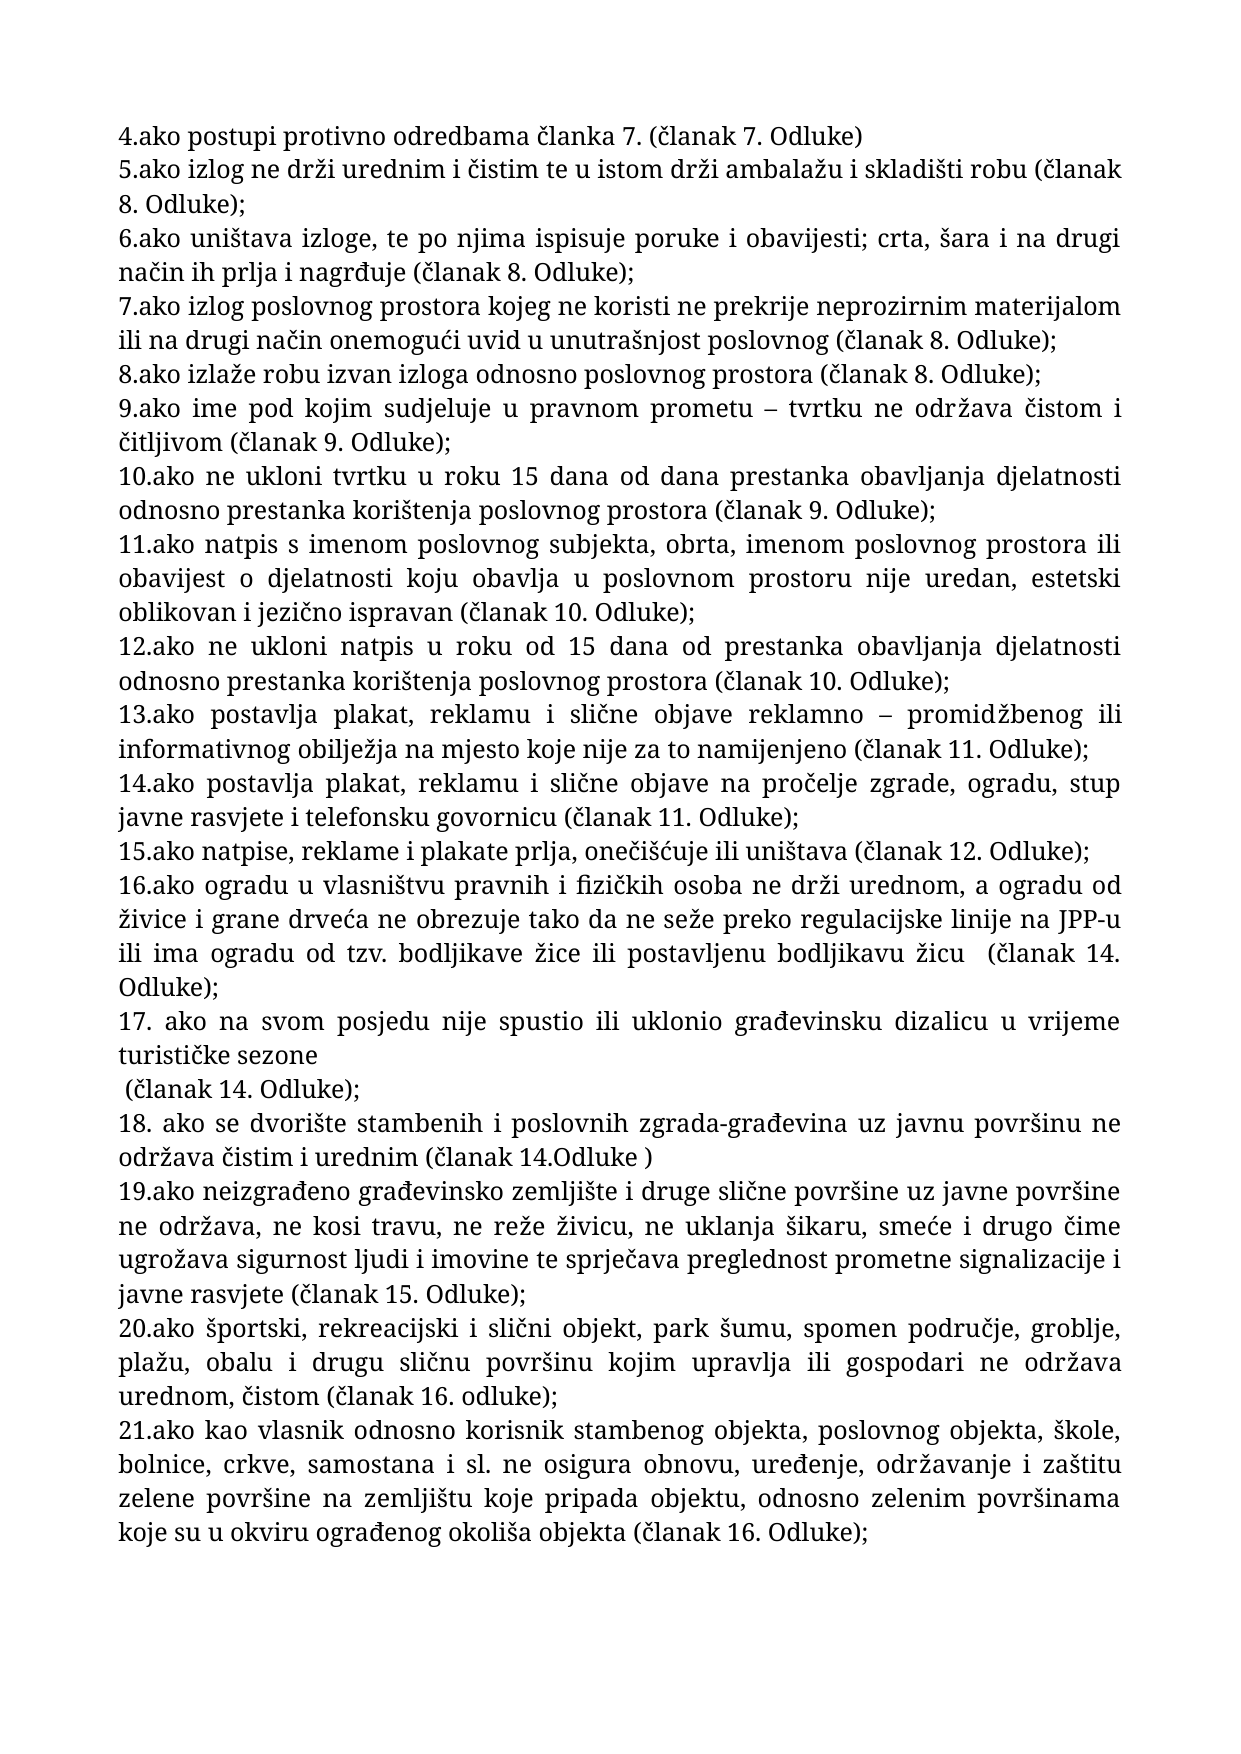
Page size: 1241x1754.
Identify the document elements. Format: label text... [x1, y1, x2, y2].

text 18. ako se dvorište stambenih i poslovnih zgrada-građevina uz javnu površinu ne održava čistim i urednim (članak 14.Odluke ) [118, 1106, 1122, 1174]
text 5.ako izlog ne drži urednim i čistim te u istom drži ambalažu i skladišti robu (članak 8. Odluke); [118, 152, 1122, 220]
text 4.ako postupi protivno odredbama članka 7. (članak 7. Odluke) [118, 118, 1122, 152]
text (članak 14. Odluke); [118, 1072, 1122, 1106]
text 19.ako neizgrađeno građevinsko zemljište i druge slične površine uz javne površine ne održava, ne kosi travu, ne reže živicu, ne uklanja šikaru, smeće i drugo čime ugrožava sigurnost ljudi i imovine te sprječava preglednost prometne signalizacije i javne rasvjete (članak 15. Odluke); [118, 1174, 1122, 1310]
text 13.ako postavlja plakat, reklamu i slične objave reklamno – promidžbenog ili informativnog obilježja na mjesto koje nije za to namijenjeno (članak 11. Odluke); [118, 697, 1122, 765]
text 16.ako ogradu u vlasništvu pravnih i fizičkih osoba ne drži urednom, a ogradu od živice i grane drveća ne obrezuje tako da ne seže preko regulacijske linije na JPP-u ili ima ogradu od tzv. bodljikave žice ili postavljenu bodljikavu žicu (članak 14. Odluke); [118, 867, 1122, 1004]
text 17. ako na svom posjedu nije spustio ili uklonio građevinsku dizalicu u vrijeme turističke sezone [118, 1004, 1122, 1072]
text 7.ako izlog poslovnog prostora kojeg ne koristi ne prekrije neprozirnim materijalom ili na drugi način onemogući uvid u unutrašnjost poslovnog (članak 8. Odluke); [118, 288, 1122, 357]
text 21.ako kao vlasnik odnosno korisnik stambenog objekta, poslovnog objekta, škole, bolnice, crkve, samostana i sl. ne osigura obnovu, uređenje, održavanje i zaštitu zelene površine na zemljištu koje pripada objektu, odnosno zelenim površinama koje su u okviru ograđenog okoliša objekta (članak 16. Odluke); [118, 1412, 1122, 1549]
text 15.ako natpise, reklame i plakate prlja, onečišćuje ili uništava (članak 12. Odluke); [118, 833, 1122, 867]
text 14.ako postavlja plakat, reklamu i slične objave na pročelje zgrade, ogradu, stup javne rasvjete i telefonsku govornicu (članak 11. Odluke); [118, 765, 1122, 833]
text 20.ako športski, rekreacijski i slični objekt, park šumu, spomen područje, groblje, plažu, obalu i drugu sličnu površinu kojim upravlja ili gospodari ne održava urednom, čistom (članak 16. odluke); [118, 1310, 1122, 1412]
text 12.ako ne ukloni natpis u roku od 15 dana od prestanka obavljanja djelatnosti odnosno prestanka korištenja poslovnog prostora (članak 10. Odluke); [118, 629, 1122, 697]
text 8.ako izlaže robu izvan izloga odnosno poslovnog prostora (članak 8. Odluke); [118, 357, 1122, 391]
text 9.ako ime pod kojim sudjeluje u pravnom prometu – tvrtku ne održava čistom i čitljivom (članak 9. Odluke); [118, 391, 1122, 459]
text 6.ako uništava izloge, te po njima ispisuje poruke i obavijesti; crta, šara i na drugi način ih prlja i nagrđuje (članak 8. Odluke); [118, 220, 1122, 288]
text 10.ako ne ukloni tvrtku u roku 15 dana od dana prestanka obavljanja djelatnosti odnosno prestanka korištenja poslovnog prostora (članak 9. Odluke); [118, 459, 1122, 527]
text 11.ako natpis s imenom poslovnog subjekta, obrta, imenom poslovnog prostora ili obavijest o djelatnosti koju obavlja u poslovnom prostoru nije uredan, estetski oblikovan i jezično ispravan (članak 10. Odluke); [118, 527, 1122, 629]
